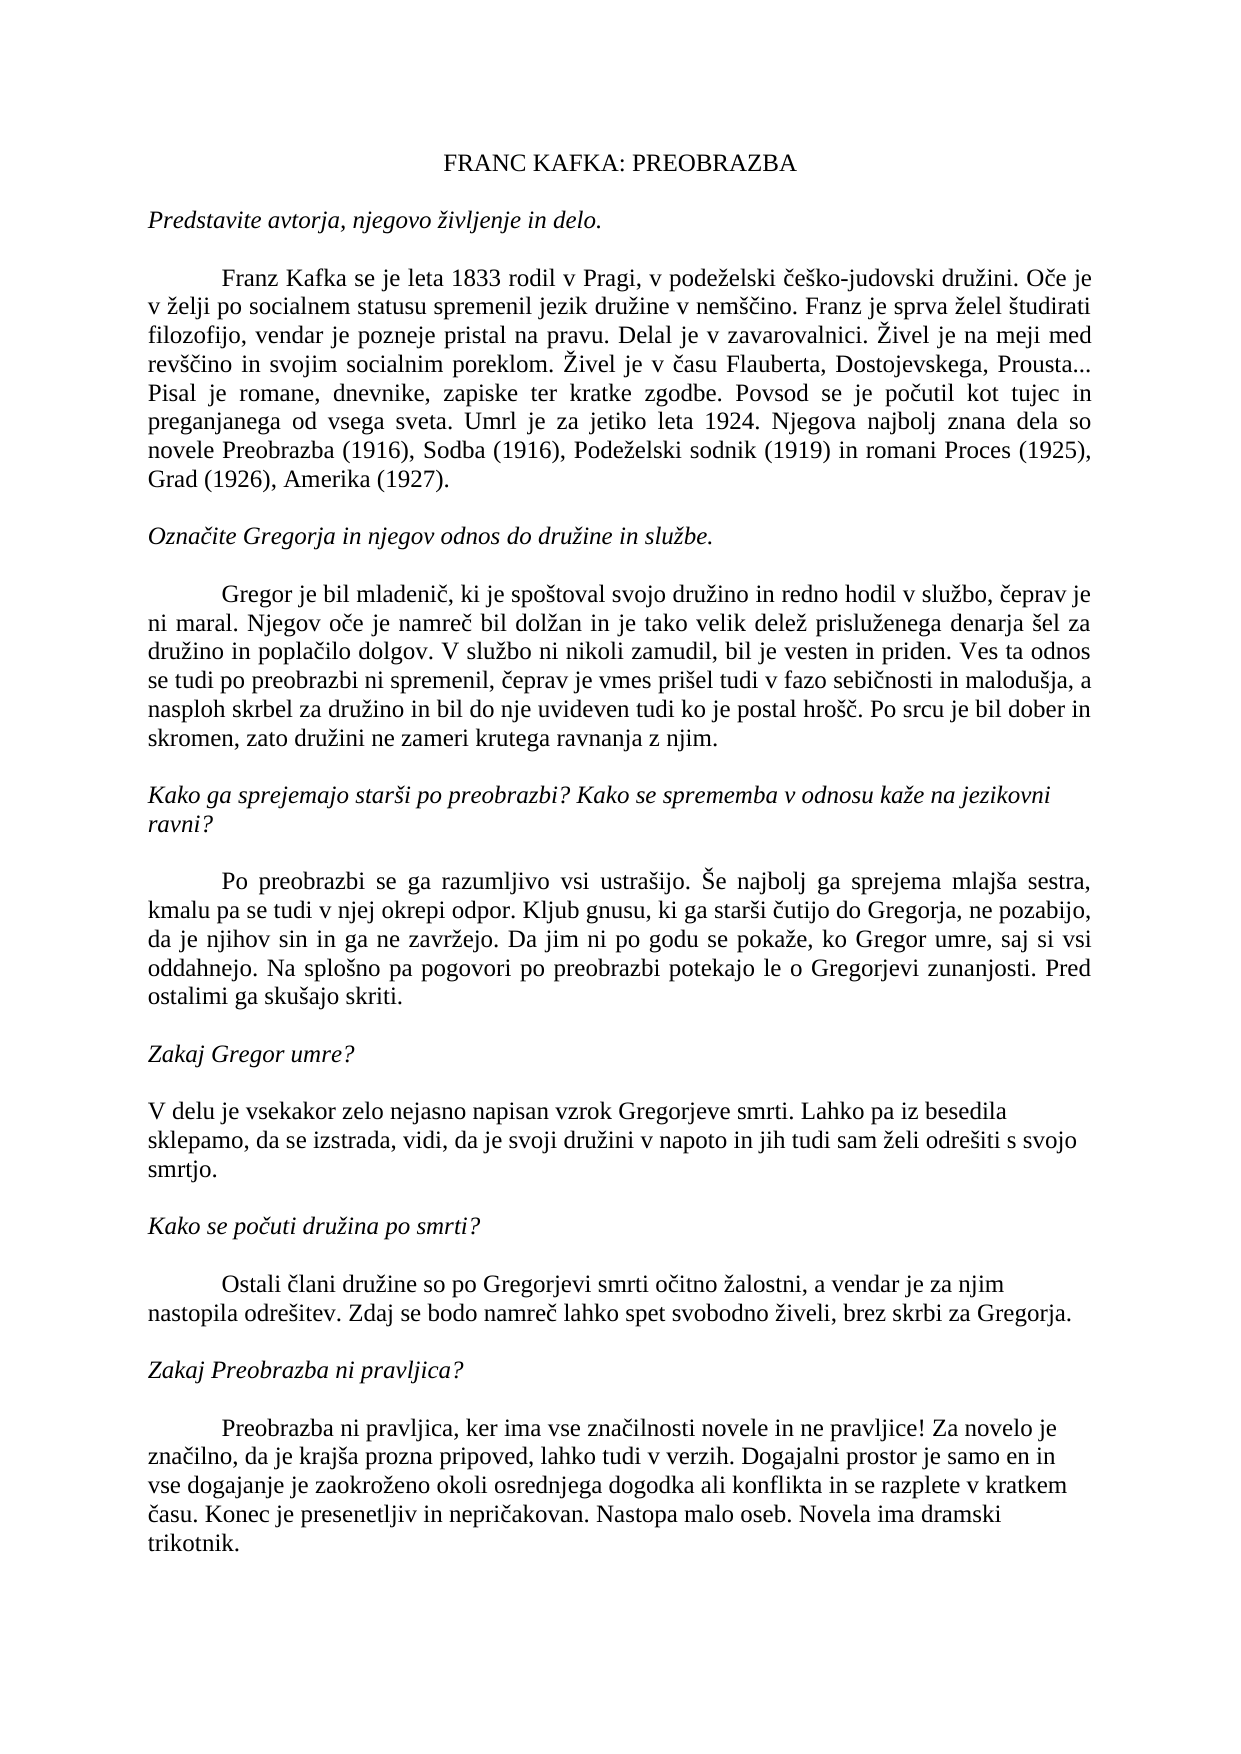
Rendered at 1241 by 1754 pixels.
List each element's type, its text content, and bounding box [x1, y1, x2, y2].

text FRANC KAFKA: PREOBRAZBA [148, 148, 1093, 176]
text Gregor je bil mladenič, ki je spoštoval svojo družino in redno hodil v službo, čeprav je ni maral. Njegov oče je namreč bil dolžan in je tako velik delež prisluženega denarja šel za družino in poplačilo dolgov. V službo ni nikoli zamudil, bil je vesten in priden. Ves ta odnos se tudi po preobrazbi ni spremenil, čeprav je vmes prišel tudi v fazo sebičnosti in malodušja, a nasploh skrbel za družino in bil do nje uvideven tudi ko je postal hrošč. Po srcu je bil dober in skromen, zato družini ne zameri krutega ravnanja z njim. [73, 579, 1093, 751]
text Ostali člani družine so po Gregorjevi smrti očitno žalostni, a vendar je za njim nastopila odrešitev. Zdaj se bodo namreč lahko spet svobodno živeli, brez skrbi za Gregorja. [73, 1269, 1093, 1326]
text Po preobrazbi se ga razumljivo vsi ustrašijo. Še najbolj ga sprejema mlajša sestra, kmalu pa se tudi v njej okrepi odpor. Kljub gnusu, ki ga starši čutijo do Gregorja, ne pozabijo, da je njihov sin in ga ne zavržejo. Da jim ni po godu se pokaže, ko Gregor umre, saj si vsi oddahnejo. Na splošno pa pogovori po preobrazbi potekajo le o Gregorjevi zunanjosti. Pred ostalimi ga skušajo skriti. [148, 866, 1093, 1010]
text Franz Kafka se je leta 1833 rodil v Pragi, v podeželski češko-judovski družini. Oče je v želji po socialnem statusu spremenil jezik družine v nemščino. Franz je sprva želel študirati filozofijo, vendar je pozneje pristal na pravu. Delal je v zavarovalnici. Živel je na meji med revščino in svojim socialnim poreklom. Živel je v času Flauberta, Dostojevskega, Prousta... Pisal je romane, dnevnike, zapiske ter kratke zgodbe. Povsod se je počutil kot tujec in preganjanega od vsega sveta. Umrl je za jetiko leta 1924. Njegova najbolj znana dela so novele Preobrazba (1916), Sodba (1916), Podeželski sodnik (1919) in romani Proces (1925), Grad (1926), Amerika (1927). [148, 263, 1093, 493]
text Označite Gregorja in njegov odnos do družine in službe. [148, 521, 1093, 550]
text V delu je vsekakor zelo nejasno napisan vzrok Gregorjeve smrti. Lahko pa iz besedila sklepamo, da se izstrada, vidi, da je svoji družini v napoto in jih tudi sam želi odrešiti s svojo smrtjo. [148, 1096, 1093, 1183]
text Zakaj Gregor umre? [148, 1039, 1093, 1068]
text Kako ga sprejemajo starši po preobrazbi? Kako se sprememba v odnosu kaže na jezikovni ravni? [148, 780, 1093, 838]
text Preobrazba ni pravljica, ker ima vse značilnosti novele in ne pravljice! Za novelo je značilno, da je krajša prozna pripoved, lahko tudi v verzih. Dogajalni prostor je samo en in vse dogajanje je zaokroženo okoli osrednjega dogodka ali konflikta in se razplete v kratkem času. Konec je presenetljiv in nepričakovan. Nastopa malo oseb. Novela ima dramski trikotnik. [148, 1413, 1093, 1556]
text Predstavite avtorja, njegovo življenje in delo. [148, 205, 1093, 234]
text Zakaj Preobrazba ni pravljica? [148, 1355, 1093, 1384]
text Kako se počuti družina po smrti? [148, 1211, 1093, 1240]
